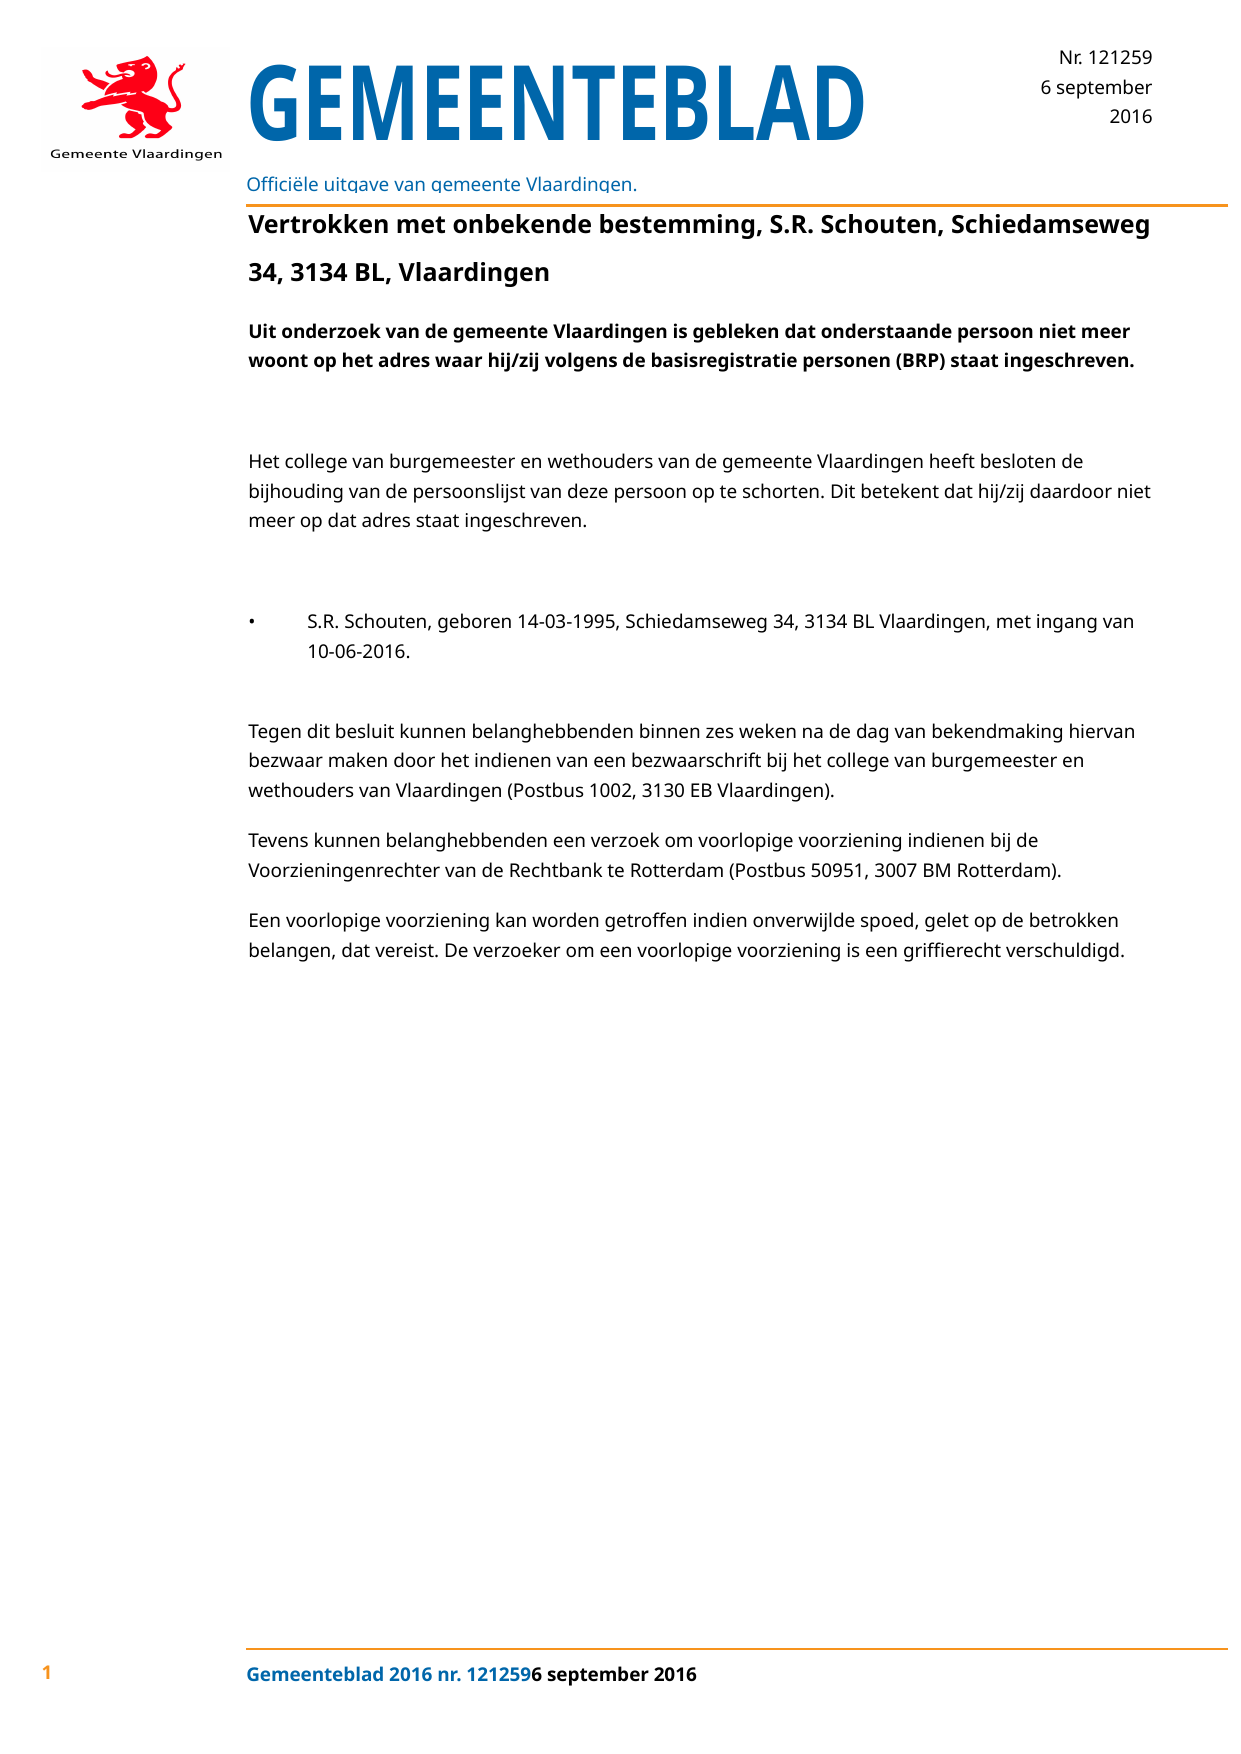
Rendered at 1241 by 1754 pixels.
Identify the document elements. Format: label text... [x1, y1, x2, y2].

picture [41, 47, 231, 172]
text Uit onderzoek van de gemeente Vlaardingen is gebleken dat onderstaande persoon niet meer woont op het adres waar hij/zij volgens de basisregistratie personen (BRP) staat ingeschreven. [248, 318, 1152, 373]
text Een voorlopige voorziening kan worden getroffen indien onverwijlde spoed, gelet op de betrokken belangen, dat vereist. De verzoeker om een voorlopige voorziening is een griffierecht verschuldigd. [248, 907, 1152, 963]
text Het college van burgemeester en wethouders van de gemeente Vlaardingen heeft besloten de bijhouding van de persoonslijst van deze persoon op te schorten. Dit betekent dat hij/zij daardoor niet meer op dat adres staat ingeschreven. [248, 448, 1152, 533]
list S.R. Schouten, geboren 14-03-1995, Schiedamseweg 34, 3134 BL Vlaardingen, met ingang van 10-06-2016. [248, 608, 1152, 664]
text Tegen dit besluit kunnen belanghebbenden binnen zes weken na de dag van bekendmaking hiervan bezwaar maken door het indienen van een bezwaarschrift bij het college van burgemeester en wethouders van Vlaardingen (Postbus 1002, 3130 EB Vlaardingen). [248, 718, 1152, 803]
text Tevens kunnen belanghebbenden een verzoek om voorlopige voorziening indienen bij de Voorzieningenrechter van de Rechtbank te Rotterdam (Postbus 50951, 3007 BM Rotterdam). [248, 827, 1152, 883]
text Vertrokken met onbekende bestemming, S.R. Schouten, Schiedamseweg 34, 3134 BL, Vlaardingen [248, 207, 1152, 288]
